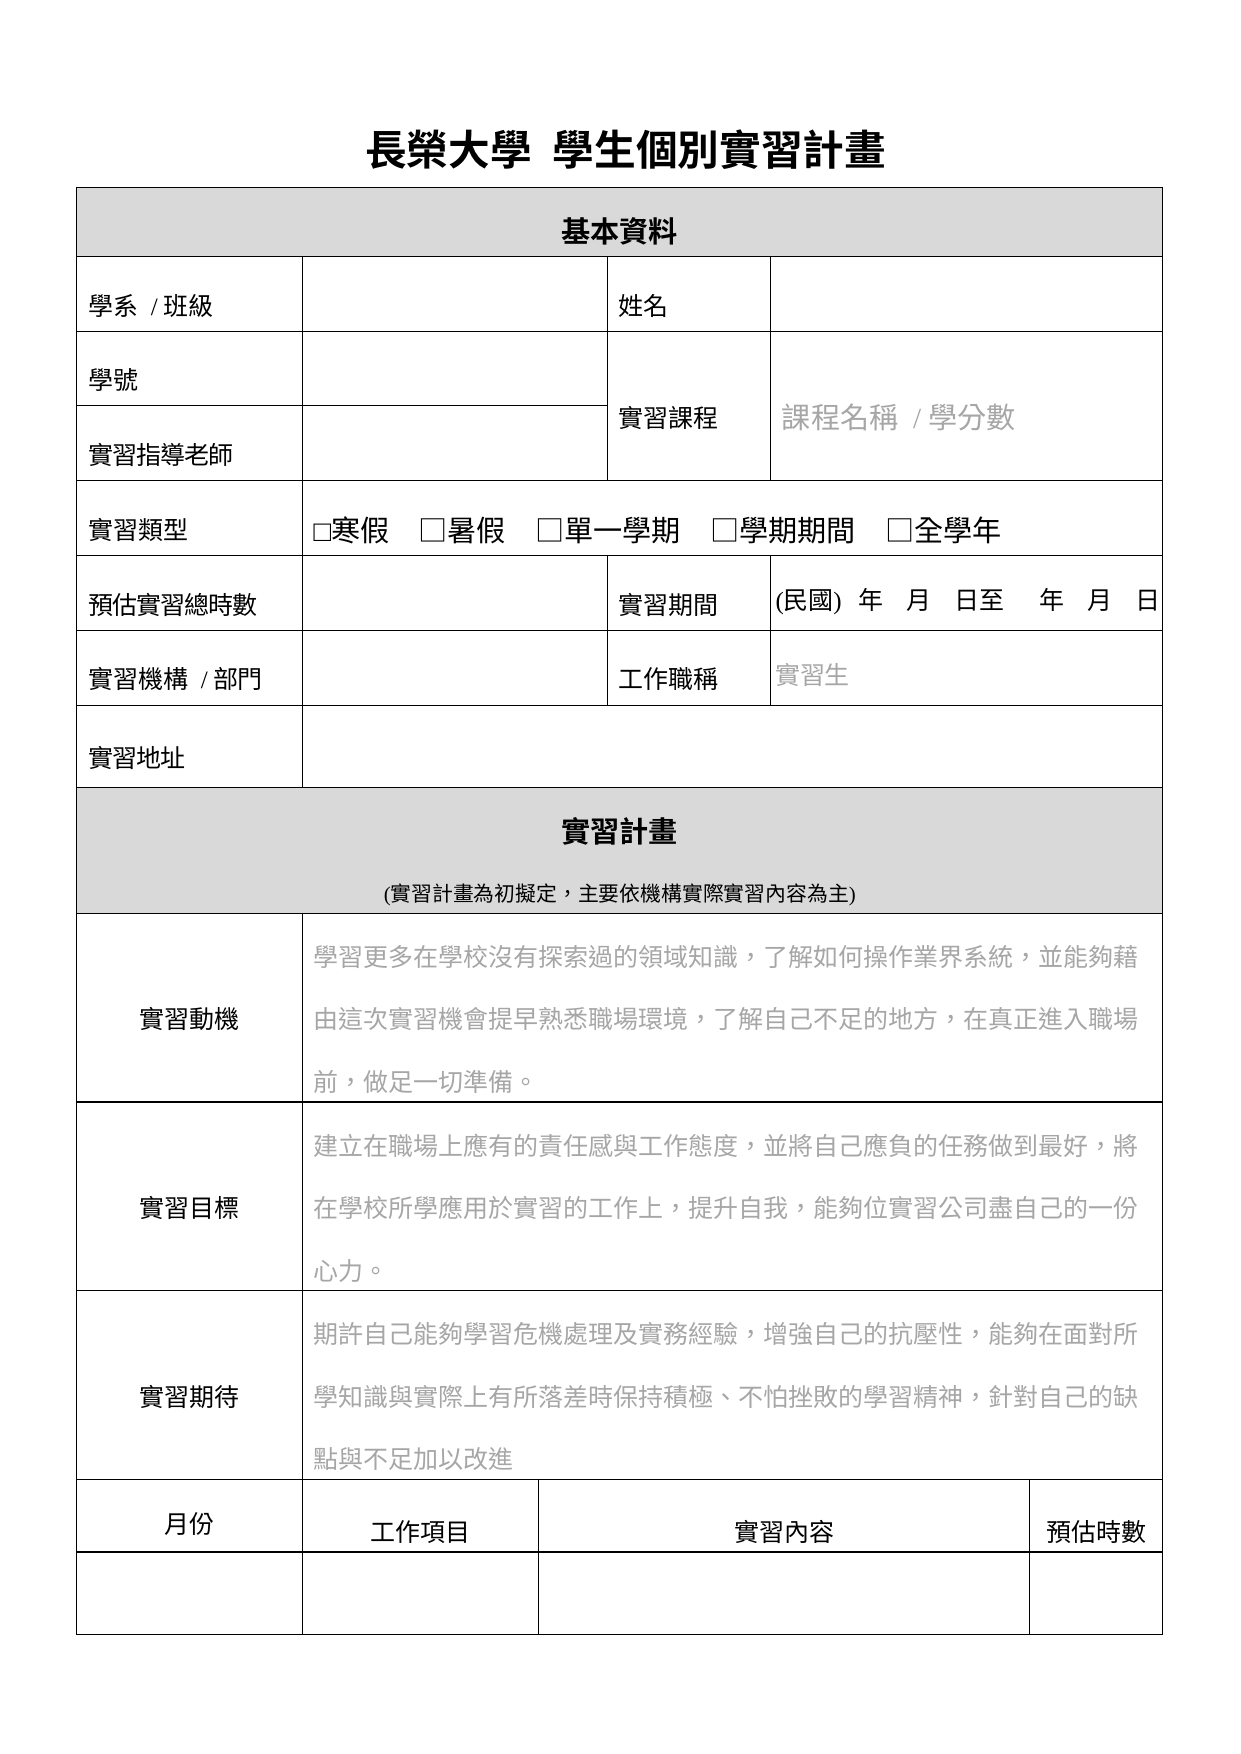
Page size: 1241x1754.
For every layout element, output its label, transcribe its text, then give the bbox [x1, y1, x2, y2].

table_cell 月份 [77, 1480, 302, 1551]
text 長榮大學 學生個別實習計畫 [77, 105, 1163, 168]
table_cell 課程名稱 / 學分數 [771, 332, 1162, 480]
table_cell 工作職稱 [608, 631, 770, 704]
table_cell 實習課程 [608, 332, 770, 480]
table_cell [303, 257, 607, 331]
table_cell [771, 257, 1162, 331]
table_cell [77, 1553, 302, 1634]
table_cell 學號 [77, 332, 302, 405]
table_cell 實習指導老師 [77, 406, 302, 480]
table_cell 實習地址 [77, 706, 302, 787]
table_header 基本資料 [77, 188, 1162, 256]
table_cell 實習機構 / 部門 [77, 631, 302, 704]
table_cell 實習動機 [77, 914, 302, 1101]
table_cell [303, 332, 607, 405]
table_cell 建立在職場上應有的責任感與工作態度，並將自己應負的任務做到最好，將在學校所學應用於實習的工作上，提升自我，能夠位實習公司盡自己的一份心力。 [303, 1103, 1162, 1290]
table_cell [303, 1553, 538, 1634]
table_cell 實習期間 [608, 556, 770, 630]
table_cell [303, 706, 1162, 787]
table_cell 實習期待 [77, 1291, 302, 1478]
table_cell 預估實習總時數 [77, 556, 302, 630]
table_cell 實習目標 [77, 1103, 302, 1290]
table_cell [303, 406, 607, 480]
table_cell 期許自己能夠學習危機處理及實務經驗，增強自己的抗壓性，能夠在面對所學知識與實際上有所落差時保持積極、不怕挫敗的學習精神，針對自己的缺點與不足加以改進 [303, 1291, 1162, 1478]
table_cell 工作項目 [303, 1480, 538, 1551]
table_cell 學習更多在學校沒有探索過的領域知識，了解如何操作業界系統，並能夠藉由這次實習機會提早熟悉職場環境，了解自己不足的地方，在真正進入職場前，做足一切準備。 [303, 914, 1162, 1101]
table_cell [539, 1553, 1029, 1634]
table_cell 學系 / 班級 [77, 257, 302, 331]
table_cell □寒假 □暑假 □單一學期 □學期期間 □全學年 [303, 481, 1162, 555]
table_cell [1030, 1553, 1162, 1634]
table_cell 實習類型 [77, 481, 302, 555]
table_cell 預估時數 [1030, 1480, 1162, 1551]
table_cell (民國) 年 月 日至 年 月 日 [771, 556, 1162, 630]
table_cell [303, 556, 607, 630]
table_cell [303, 631, 607, 704]
table_cell 實習內容 [539, 1480, 1029, 1551]
table_cell 實習計畫 (實習計畫為初擬定，主要依機構實際實習內容為主) [77, 788, 1162, 913]
table_cell 實習生 [771, 631, 1162, 704]
table_cell 姓名 [608, 257, 770, 331]
